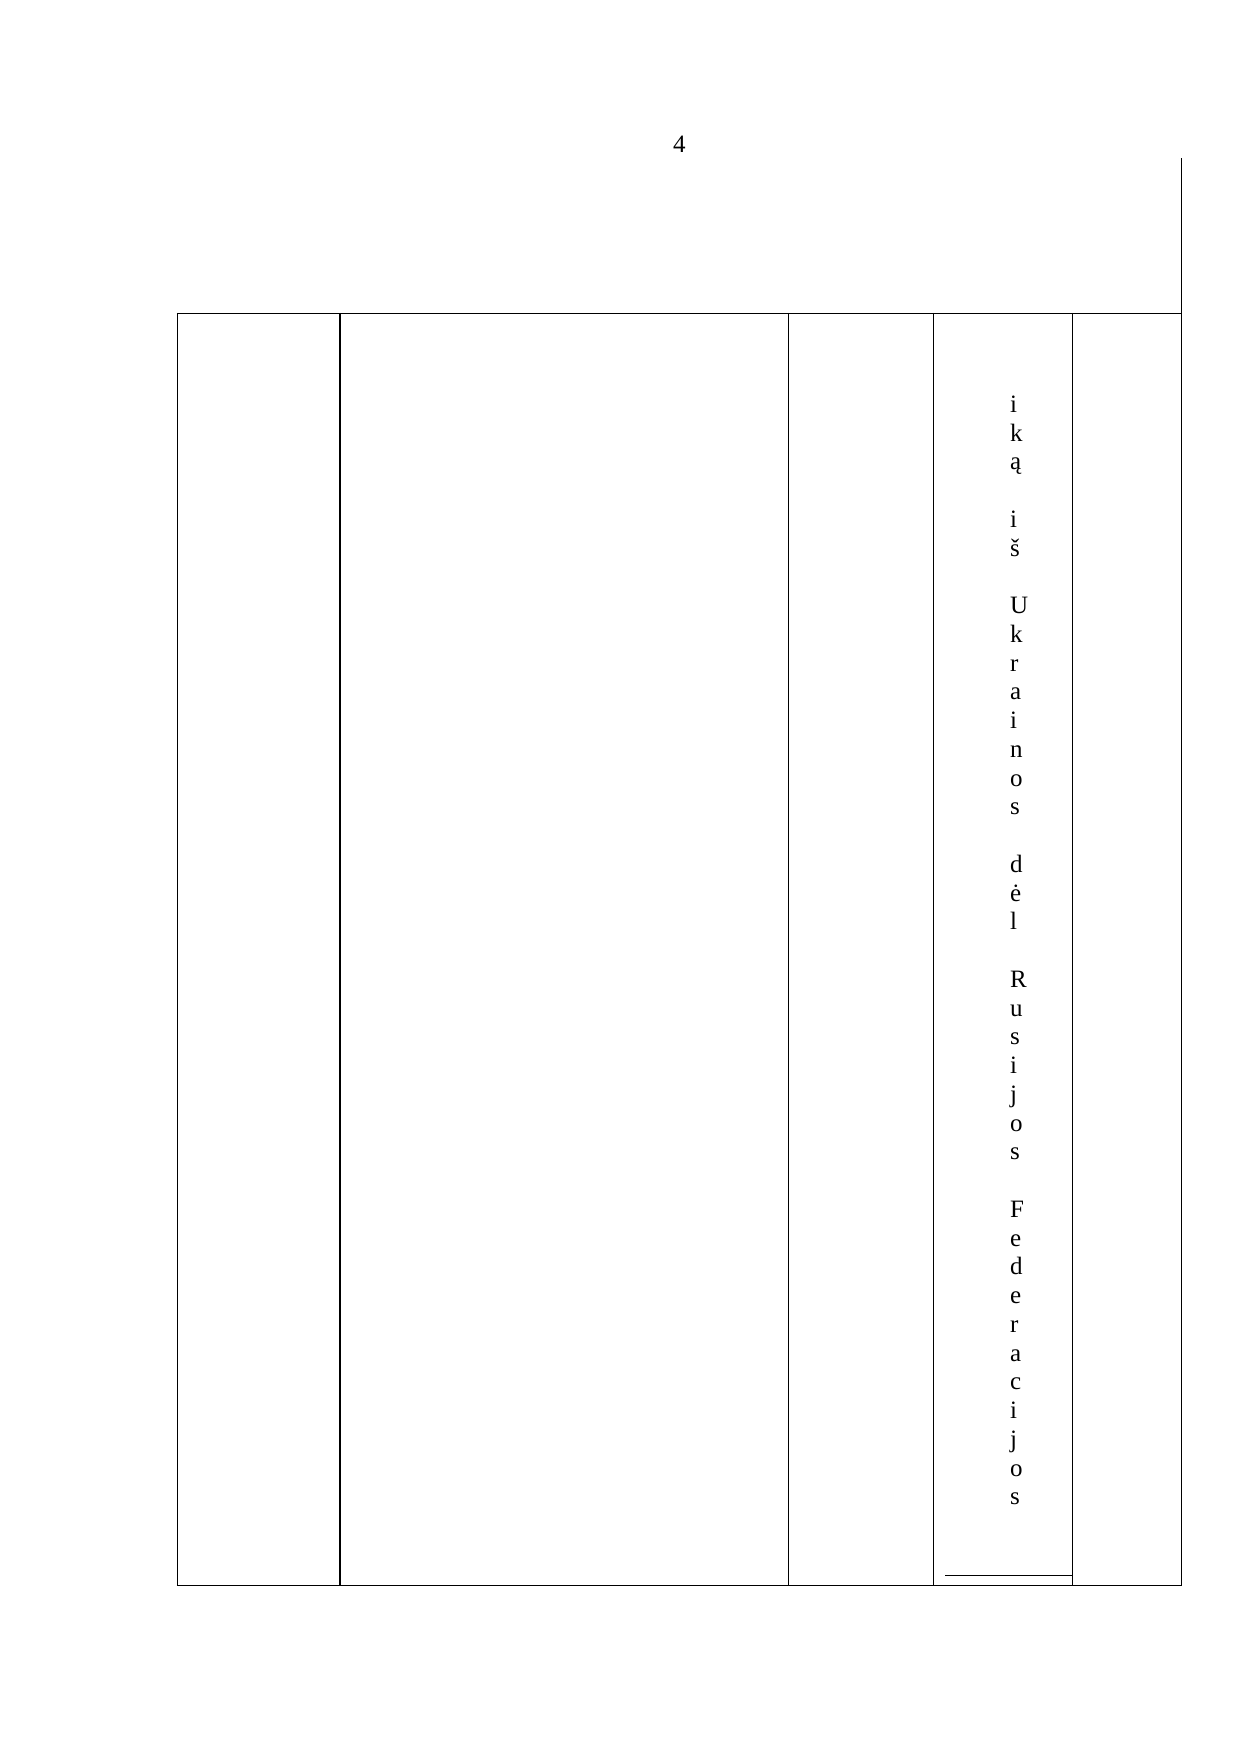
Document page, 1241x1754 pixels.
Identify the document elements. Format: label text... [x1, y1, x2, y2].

table_cell [789, 314, 933, 1585]
table_cell iką iš Ukrainos dėl Rusijos Federacijos [934, 314, 1072, 1585]
table_cell [178, 314, 339, 1585]
table_cell [1073, 314, 1181, 1585]
table_cell [341, 314, 788, 1585]
